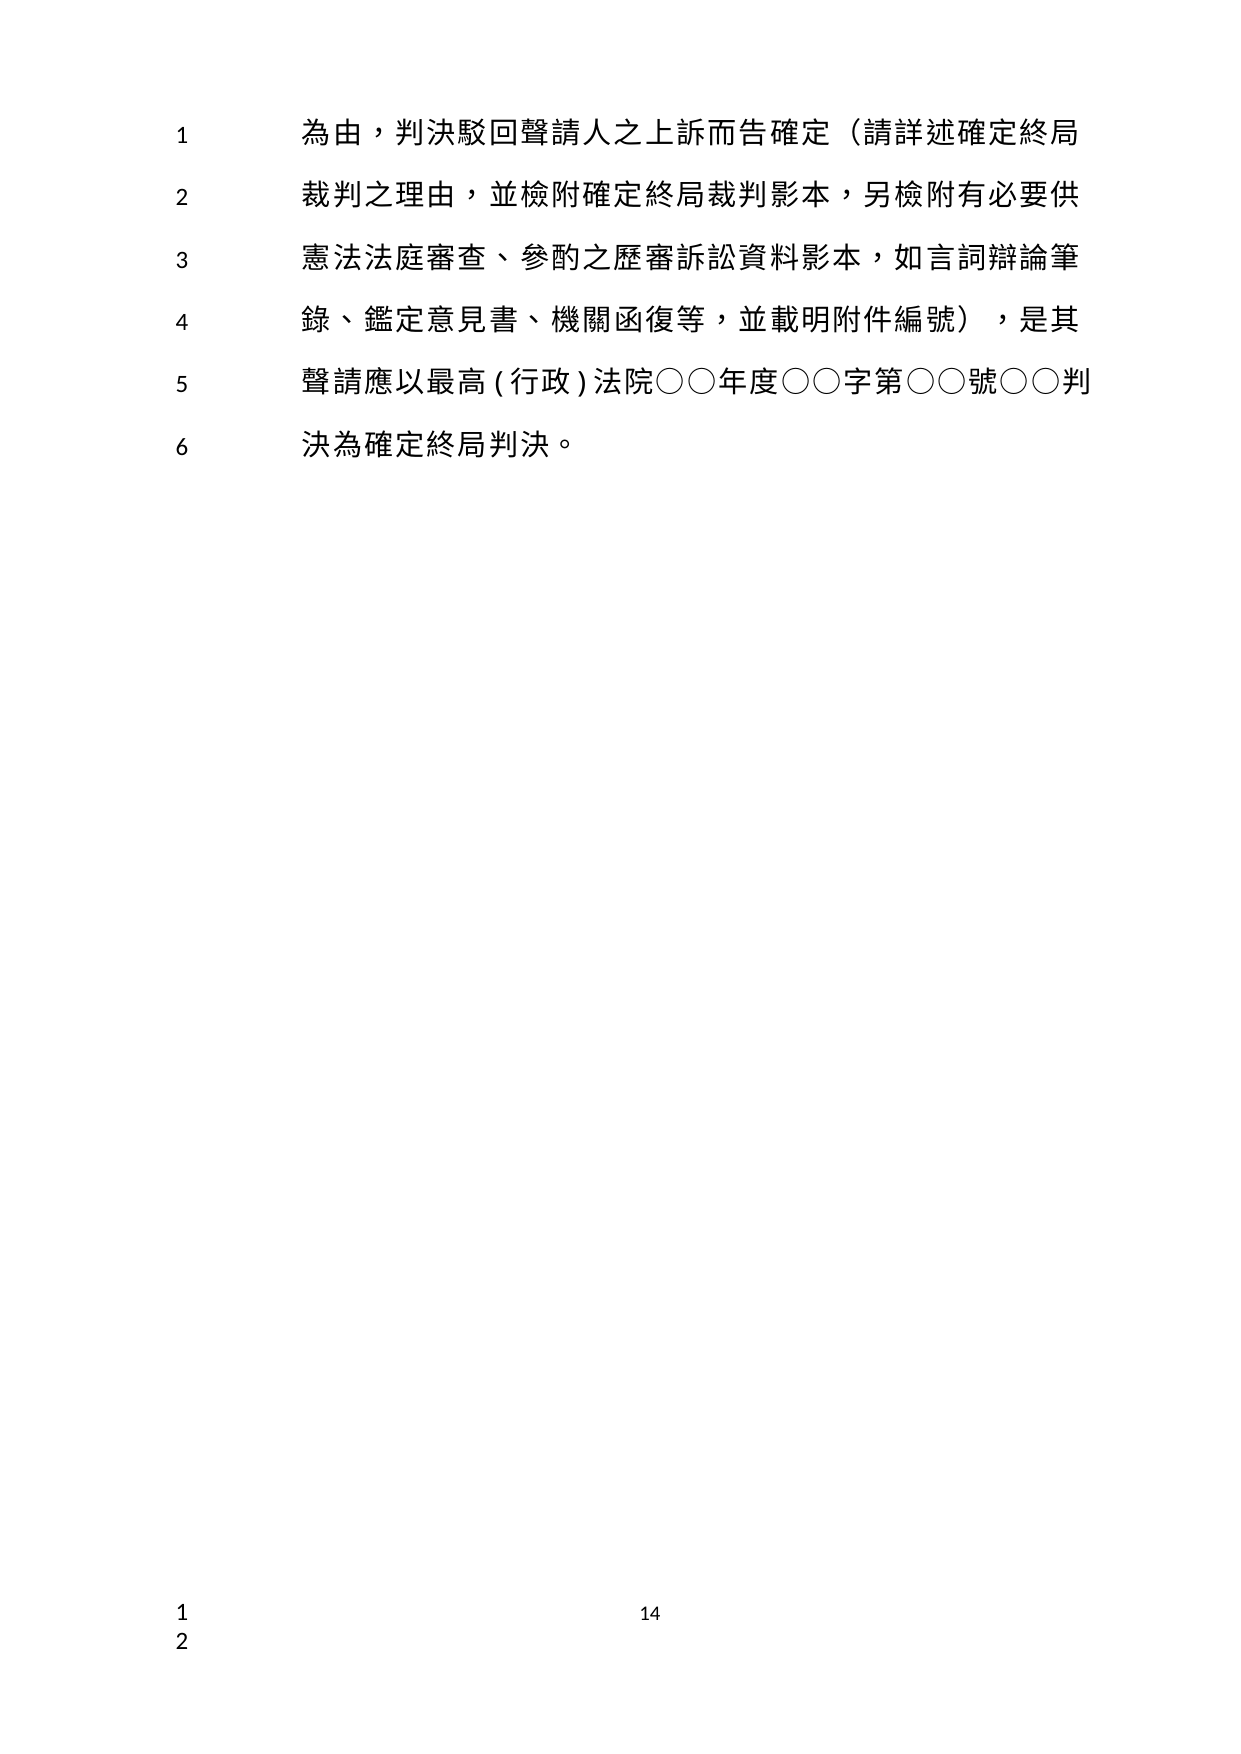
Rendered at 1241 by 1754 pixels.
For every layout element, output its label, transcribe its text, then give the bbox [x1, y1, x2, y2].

text 聲請人因向○○市政府提起訴願，並經○○市政府以○○年○○月○○日○○○○字○○○○號訴願決定書以…為由駁回訴願（註：聲請人提起訴訟前如經先行程序，請一併敘明理由及其結果，並檢附訴願決定書影本為附屬文件）。聲請人因○○○事件／案件，經○○法院○○年度○○字第○○號○○判決以…為由，判決…。嗣經聲請人向○○高等(行政)法院提起上訴，並經○○高等(行政)法院○○年度○○字第○○號○○判決以…為由，判決駁回聲請人之訴。聲請人再向最高(行政)法院提起上訴，經最高(行政)法院○○年度○○字第○○號○○判決以…為由，判決駁回聲請人之上訴而告確定（請詳述確定終局裁判之理由，並檢附確定終局裁判影本，另檢附有必要供憲法法庭審查、參酌之歷審訴訟資料影本，如言詞辯論筆錄、鑑定意見書、機關函復等，並載明附件編號），是其聲請應以最高(行政)法院○○年度○○字第○○號○○判決為確定終局判決。 [296, 89, 1092, 464]
